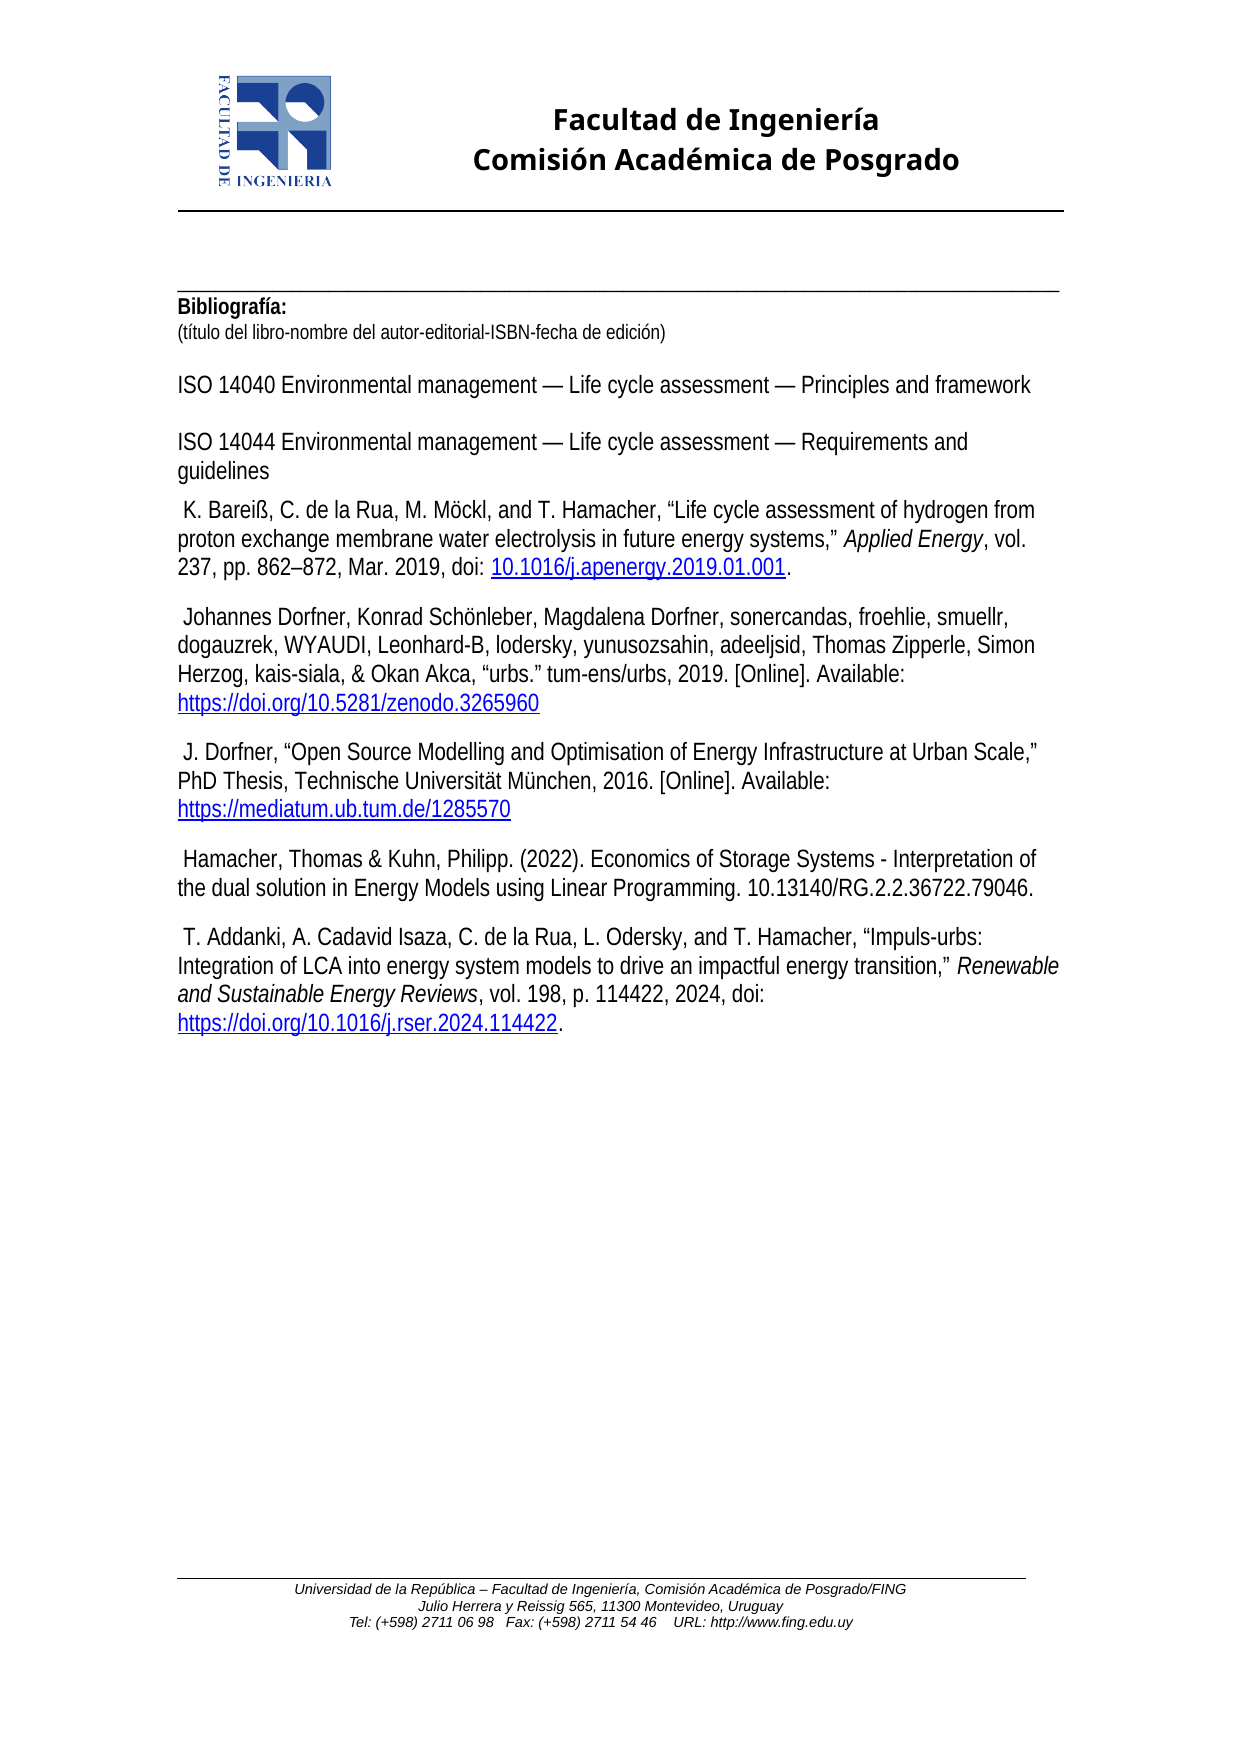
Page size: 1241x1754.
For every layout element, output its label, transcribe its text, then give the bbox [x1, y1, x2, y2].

subtitle ISO 14044 Environmental management — Life cycle assessment — Requirements and guidelines [177, 427, 1063, 484]
text (título del libro-nombre del autor-editorial-ISBN-fecha de edición) [177, 320, 1063, 344]
subtitle ISO 14040 Environmental management — Life cycle assessment — Principles and framework [177, 370, 1063, 399]
text K. Bareiß, C. de la Rua, M. Möckl, and T. Hamacher, “Life cycle assessment of hydrogen from proton exchange membrane water electrolysis in future energy systems,” Applied Energy, vol. 237, pp. 862–872, Mar. 2019, doi: 10.1016/j.apenergy.2019.01.001. [177, 495, 1063, 581]
text J. Dorfner, “Open Source Modelling and Optimisation of Energy Infrastructure at Urban Scale,” PhD Thesis, Technische Universität München, 2016. [Online]. Available: https://mediatum.ub.tum.de/1285570 [177, 737, 1063, 823]
text Hamacher, Thomas & Kuhn, Philipp. (2022). Economics of Storage Systems - Interpretation of the dual solution in Energy Models using Linear Programming. 10.13140/RG.2.2.36722.79046. [177, 844, 1063, 901]
text Bibliografía: [177, 293, 1063, 320]
text _____________________________________________________________________________________________ [177, 269, 1063, 293]
text Johannes Dorfner, Konrad Schönleber, Magdalena Dorfner, sonercandas, froehlie, smuellr, dogauzrek, WYAUDI, Leonhard-B, lodersky, yunusozsahin, adeeljsid, Thomas Zipperle, Simon Herzog, kais-siala, & Okan Akca, “urbs.” tum-ens/urbs, 2019. [Online]. Available: https://doi.org/10.5281/zenodo.3265960 [177, 602, 1063, 716]
text T. Addanki, A. Cadavid Isaza, C. de la Rua, L. Odersky, and T. Hamacher, “Impuls-urbs: Integration of LCA into energy system models to drive an impactful energy transition,” Renewable and Sustainable Energy Reviews, vol. 198, p. 114422, 2024, doi: https://doi.org/10.1016/j.rser.2024.114422. [177, 922, 1063, 1037]
